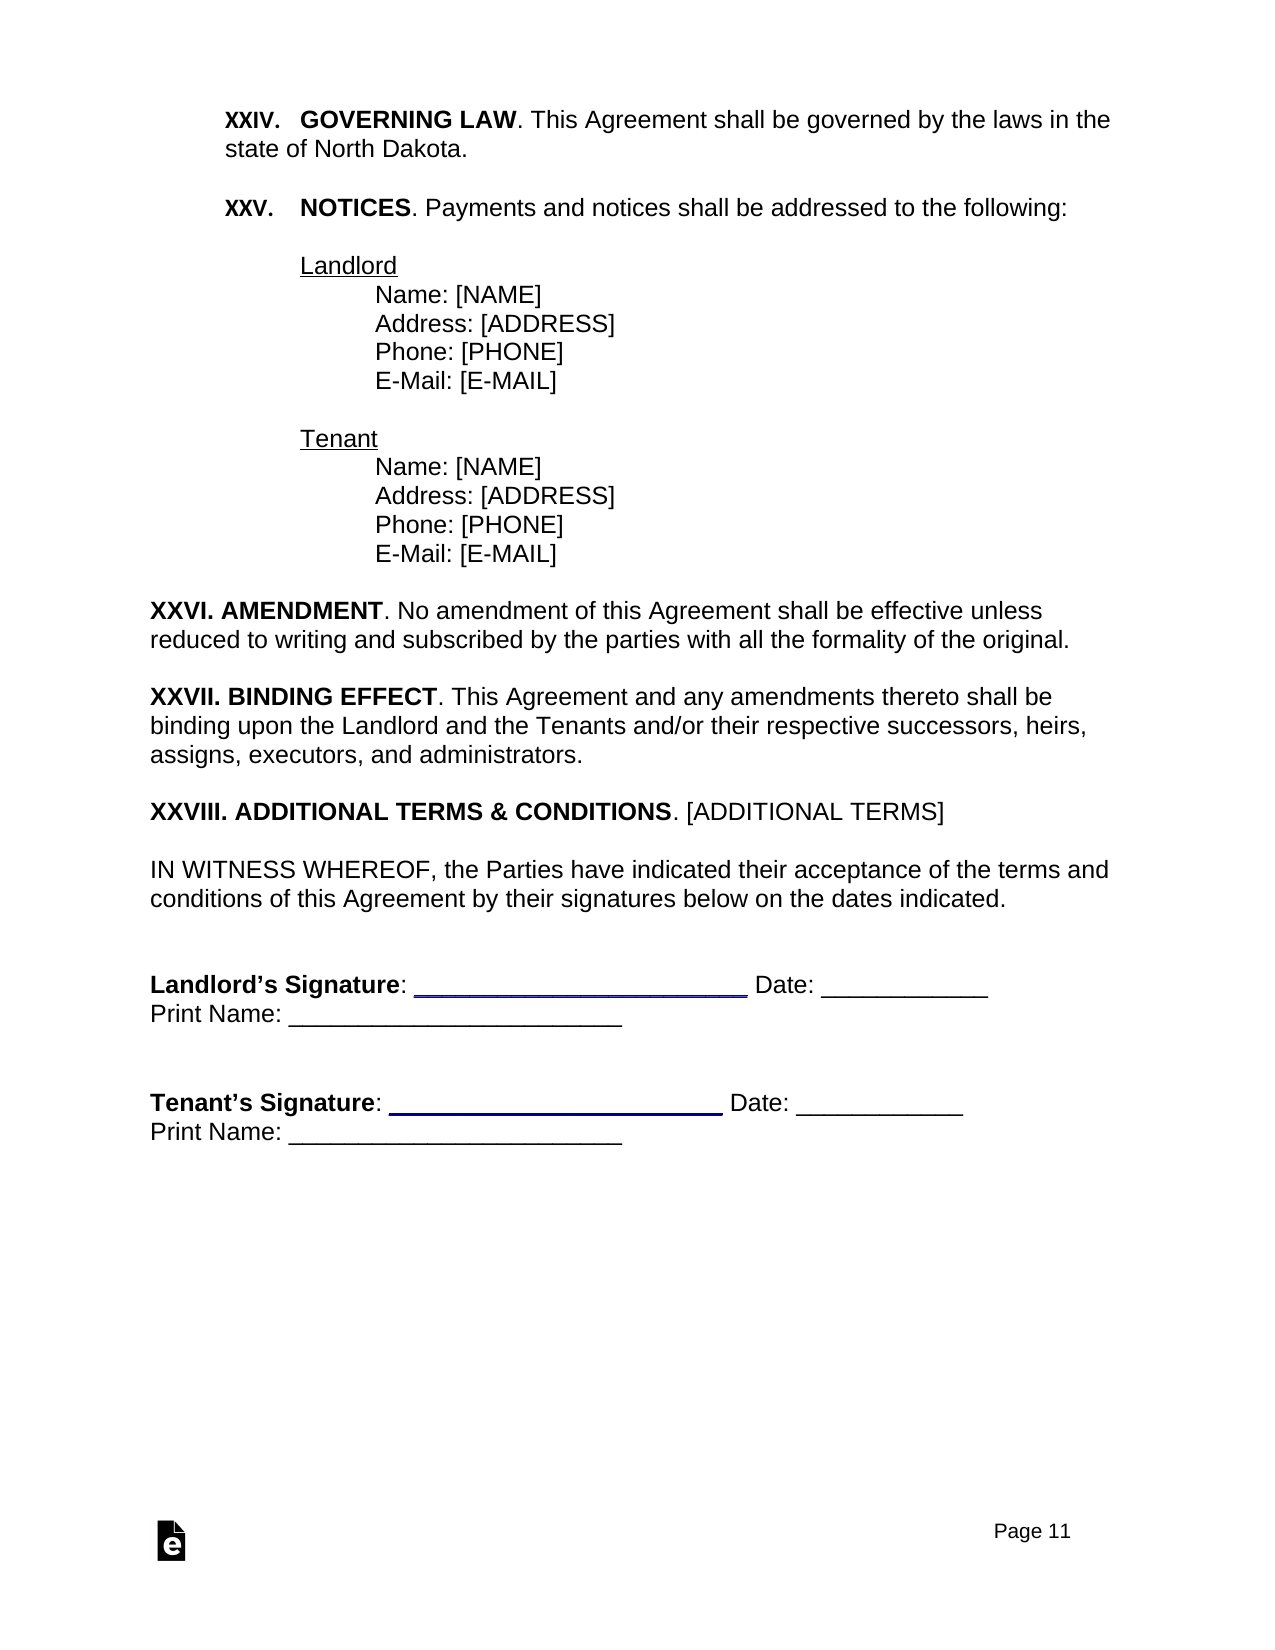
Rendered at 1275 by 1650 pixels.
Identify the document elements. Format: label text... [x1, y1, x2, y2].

text Address: [ADDRESS] [375, 308, 1125, 337]
text XXVIII. ADDITIONAL TERMS & CONDITIONS. [ADDITIONAL TERMS] [150, 797, 1125, 826]
list NOTICES. Payments and notices shall be addressed to the following: [225, 192, 1125, 222]
text XXVII. BINDING EFFECT. This Agreement and any amendments thereto shall be binding upon the Landlord and the Tenants and/or their respective successors, heirs, assigns, executors, and administrators. [150, 682, 1125, 768]
list GOVERNING LAW. This Agreement shall be governed by the laws in the state of North Dakota. [225, 104, 1125, 163]
text Tenant [300, 423, 1125, 452]
text Tenant’s Signature: ________________________ Date: ____________ [150, 1088, 1125, 1117]
text Landlord’s Signature: ________________________ Date: ____________ [150, 970, 1125, 998]
text XXVI. AMENDMENT. No amendment of this Agreement shall be effective unless reduced to writing and subscribed by the parties with all the formality of the original. [150, 596, 1125, 653]
text E-Mail: [E-MAIL] [375, 538, 1125, 567]
text IN WITNESS WHEREOF, the Parties have indicated their acceptance of the terms and conditions of this Agreement by their signatures below on the dates indicated. [150, 855, 1125, 912]
text Name: [NAME] [375, 452, 1125, 481]
text Phone: [PHONE] [375, 337, 1125, 366]
text Name: [NAME] [375, 280, 1125, 308]
text Landlord [300, 251, 1125, 280]
text Address: [ADDRESS] [375, 481, 1125, 510]
text E-Mail: [E-MAIL] [375, 366, 1125, 395]
text Phone: [PHONE] [375, 510, 1125, 538]
text Print Name: ________________________ [150, 998, 1125, 1027]
text Print Name: ________________________ [150, 1117, 1125, 1146]
